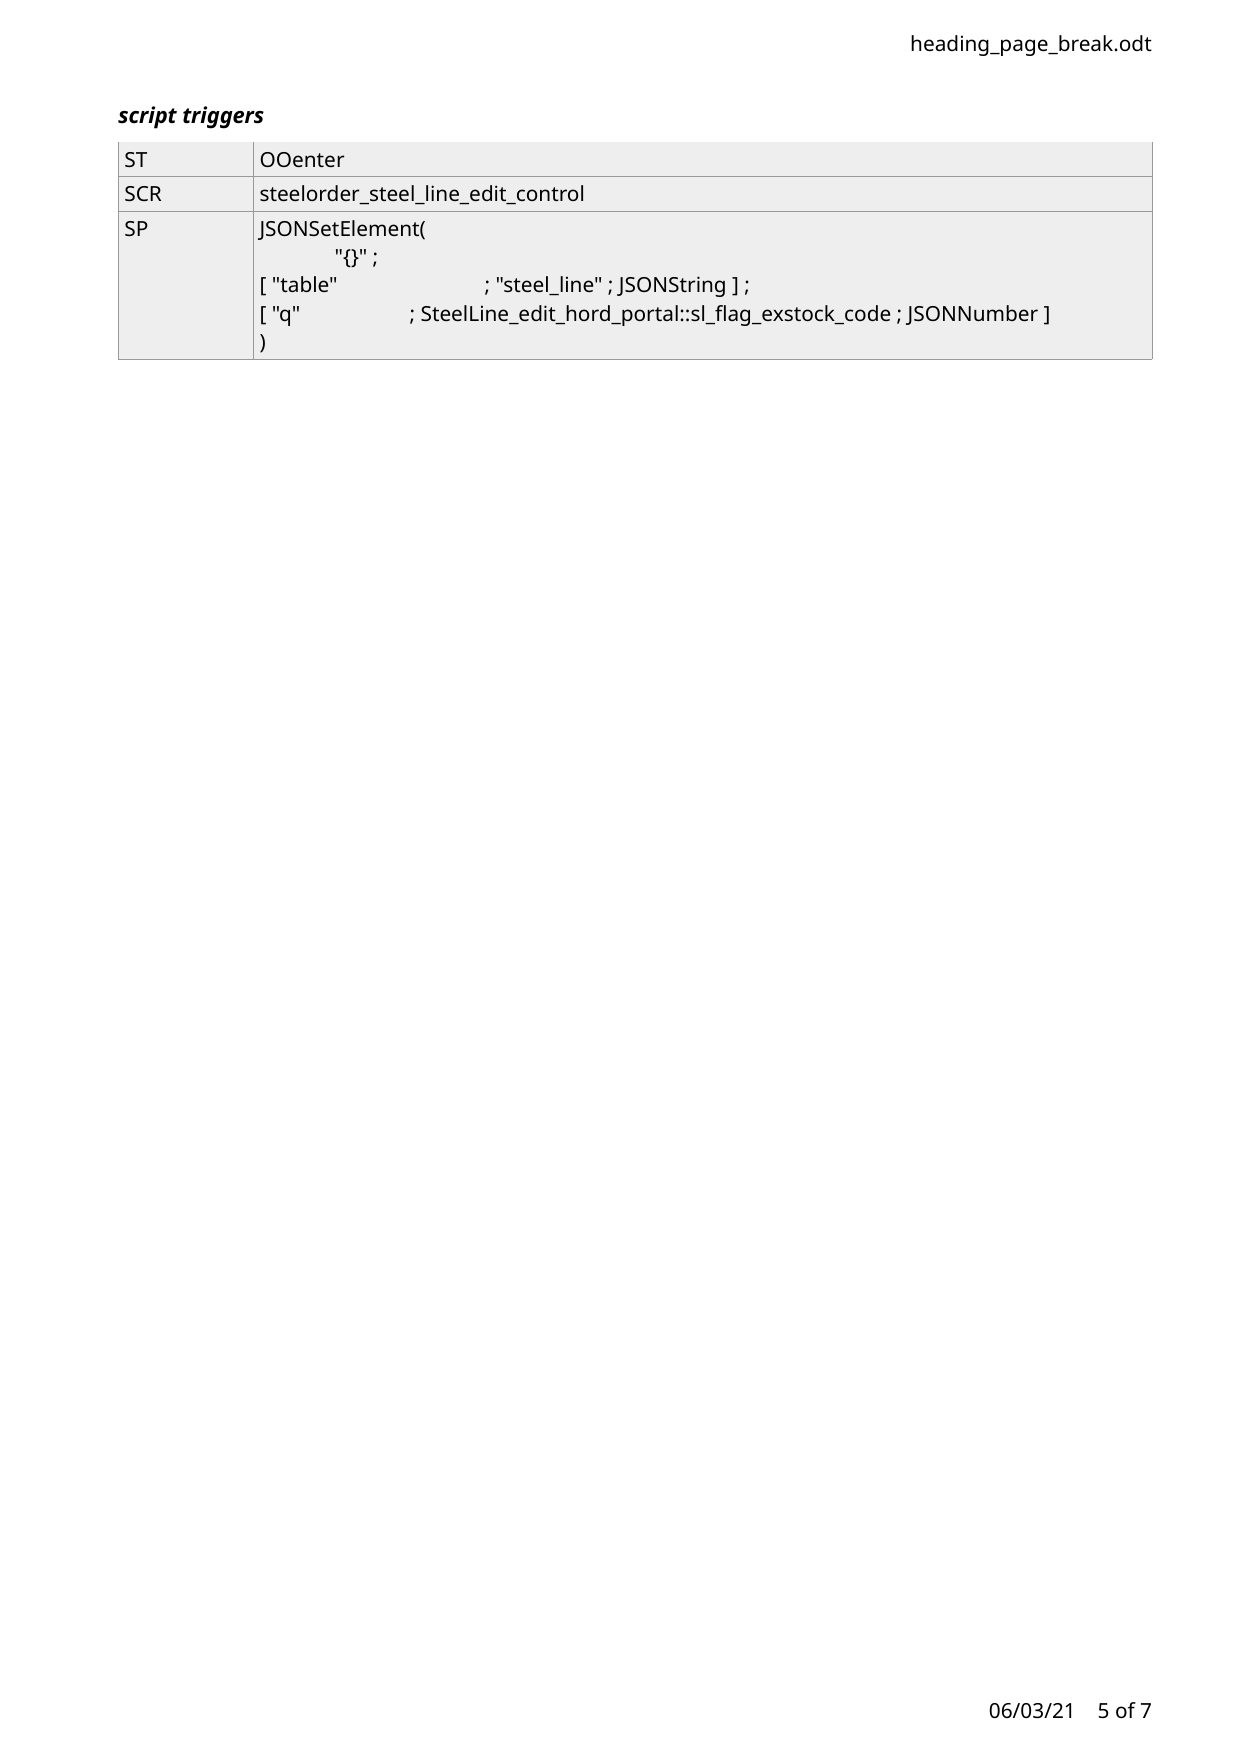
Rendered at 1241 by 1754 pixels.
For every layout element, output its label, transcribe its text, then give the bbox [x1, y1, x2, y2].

subtitle script triggers [118, 100, 1152, 129]
table_header OOenter [254, 142, 1152, 176]
table_header ST [119, 142, 253, 176]
table_cell SCR [119, 177, 253, 211]
table_cell steelorder_steel_line_edit_control [254, 177, 1152, 211]
table_cell JSONSetElement( "{}" ; [ "table" ; "steel_line" ; JSONString ] ; [ "q" ; SteelLine_edit_hord_portal::sl_flag_exstock_code ; JSONNumber ] ) [254, 212, 1152, 359]
table_cell SP [119, 212, 253, 359]
